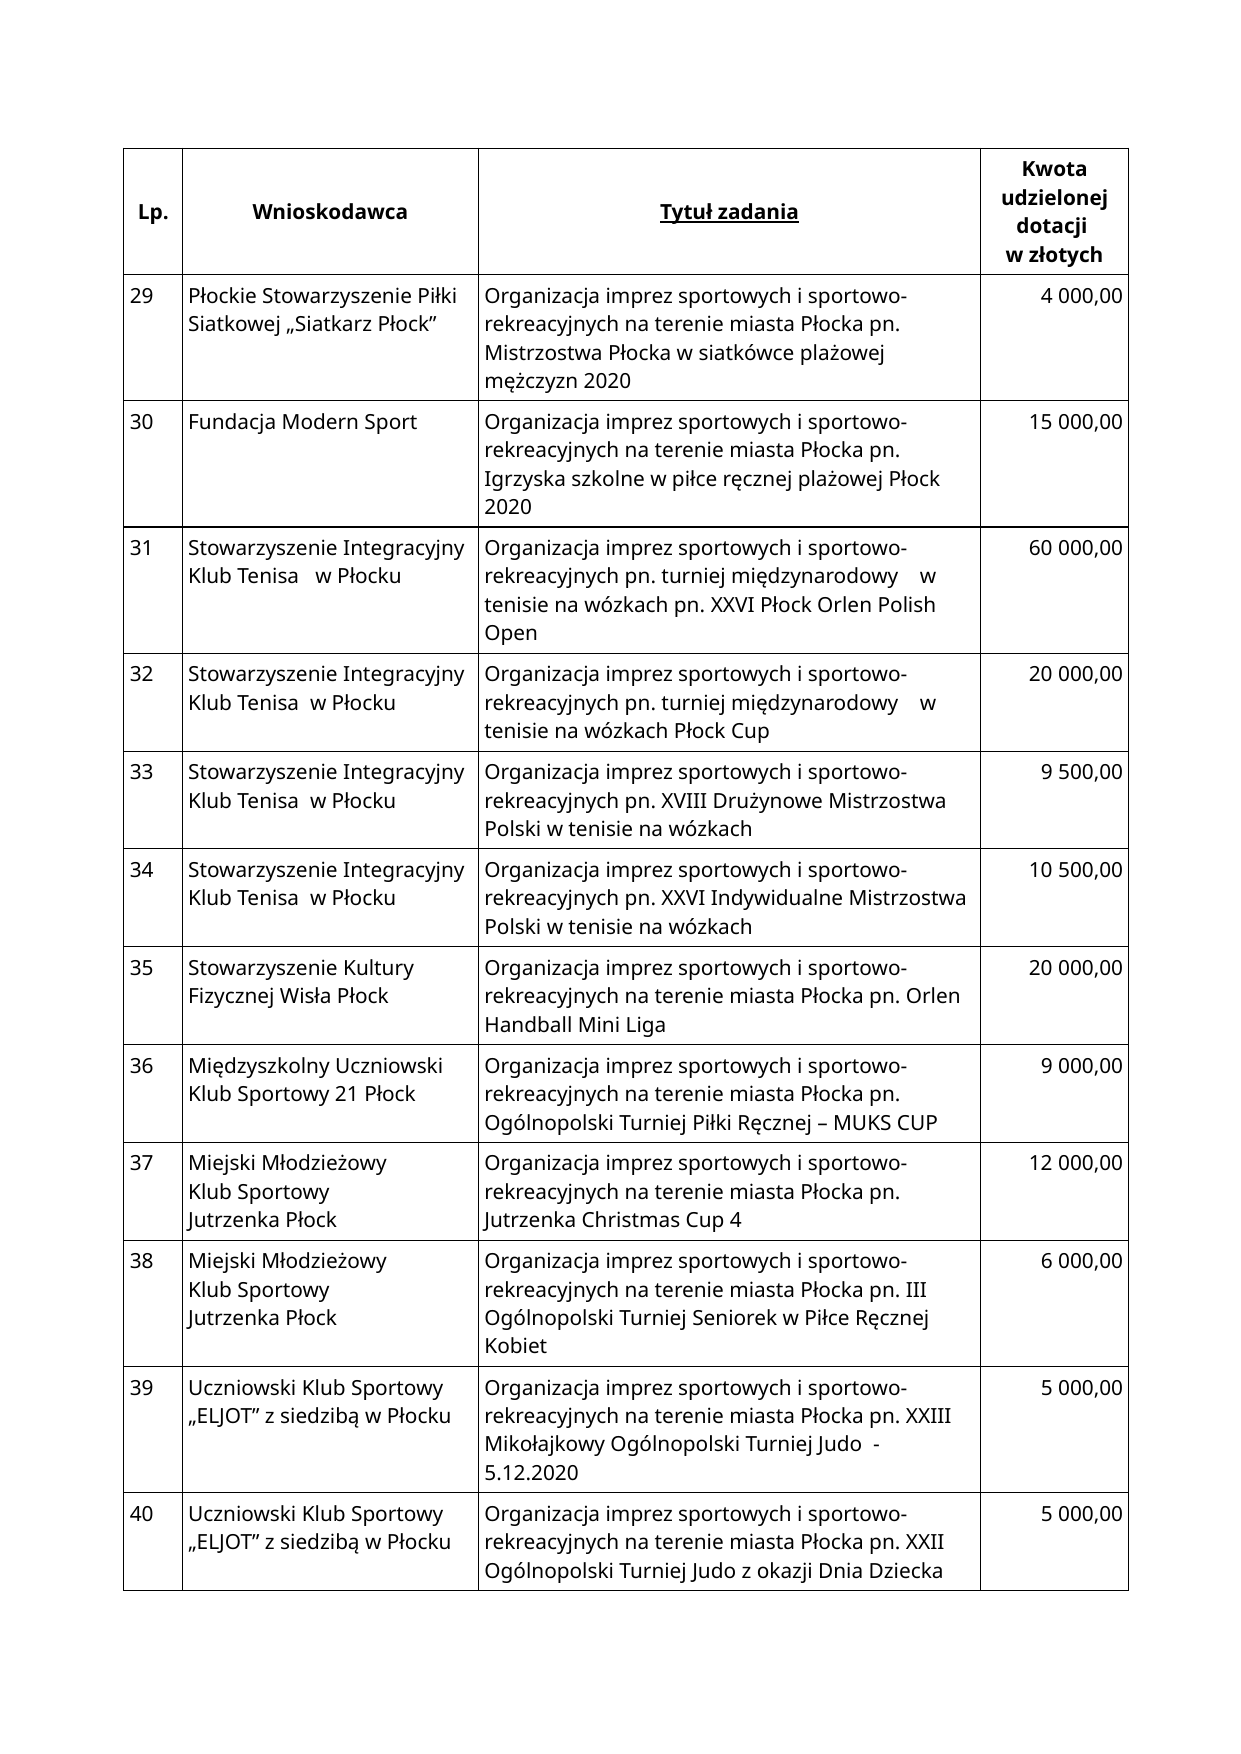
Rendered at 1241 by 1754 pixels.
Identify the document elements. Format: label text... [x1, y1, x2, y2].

table_header Kwota udzielonej dotacji w złotych [981, 149, 1128, 274]
table_cell Stowarzyszenie Integracyjny Klub Tenisa w Płocku [183, 752, 478, 848]
table_cell 15 000,00 [981, 401, 1128, 526]
table_cell 36 [124, 1045, 182, 1142]
table_header Tytuł zadania [479, 149, 980, 274]
table_cell 60 000,00 [981, 528, 1128, 653]
table_cell 37 [124, 1143, 182, 1239]
table_header Lp. [124, 149, 182, 274]
table_header Wnioskodawca [183, 149, 478, 274]
table_cell 33 [124, 752, 182, 848]
table_cell 34 [124, 849, 182, 946]
table_cell Płockie Stowarzyszenie Piłki Siatkowej „Siatkarz Płock” [183, 275, 478, 400]
table_cell Organizacja imprez sportowych i sportowo-rekreacyjnych na terenie miasta Płocka pn. Ogólnopolski Turniej Piłki Ręcznej – MUKS CUP [479, 1045, 980, 1142]
table_cell Stowarzyszenie Integracyjny Klub Tenisa w Płocku [183, 849, 478, 946]
table_cell Organizacja imprez sportowych i sportowo-rekreacyjnych na terenie miasta Płocka pn. Jutrzenka Christmas Cup 4 [479, 1143, 980, 1239]
table_cell Organizacja imprez sportowych i sportowo-rekreacyjnych na terenie miasta Płocka pn. III Ogólnopolski Turniej Seniorek w Piłce Ręcznej Kobiet [479, 1241, 980, 1366]
table_cell 20 000,00 [981, 947, 1128, 1044]
table_cell 5 000,00 [981, 1367, 1128, 1492]
table_cell 10 500,00 [981, 849, 1128, 946]
table_cell Organizacja imprez sportowych i sportowo-rekreacyjnych na terenie miasta Płocka pn. XXIII Mikołajkowy Ogólnopolski Turniej Judo - 5.12.2020 [479, 1367, 980, 1492]
table_cell 38 [124, 1241, 182, 1366]
table_cell 35 [124, 947, 182, 1044]
table_cell Miejski Młodzieżowy Klub Sportowy Jutrzenka Płock [183, 1241, 478, 1366]
table_cell Stowarzyszenie Integracyjny Klub Tenisa w Płocku [183, 528, 478, 653]
table_cell Organizacja imprez sportowych i sportowo-rekreacyjnych pn. turniej międzynarodowy w tenisie na wózkach Płock Cup [479, 654, 980, 751]
table_cell 32 [124, 654, 182, 751]
table_cell 12 000,00 [981, 1143, 1128, 1239]
table_cell 30 [124, 401, 182, 526]
table_cell Organizacja imprez sportowych i sportowo-rekreacyjnych pn. XXVI Indywidualne Mistrzostwa Polski w tenisie na wózkach [479, 849, 980, 946]
table_cell 39 [124, 1367, 182, 1492]
table_cell Międzyszkolny Uczniowski Klub Sportowy 21 Płock [183, 1045, 478, 1142]
table_cell Organizacja imprez sportowych i sportowo-rekreacyjnych na terenie miasta Płocka pn. XXII Ogólnopolski Turniej Judo z okazji Dnia Dziecka [479, 1493, 980, 1590]
table_cell 4 000,00 [981, 275, 1128, 400]
table_cell 9 000,00 [981, 1045, 1128, 1142]
table_cell 29 [124, 275, 182, 400]
table_cell 5 000,00 [981, 1493, 1128, 1590]
table_cell Organizacja imprez sportowych i sportowo-rekreacyjnych na terenie miasta Płocka pn. Igrzyska szkolne w piłce ręcznej plażowej Płock 2020 [479, 401, 980, 526]
table_cell Fundacja Modern Sport [183, 401, 478, 526]
table_cell Organizacja imprez sportowych i sportowo-rekreacyjnych na terenie miasta Płocka pn. Orlen Handball Mini Liga [479, 947, 980, 1044]
table_cell Organizacja imprez sportowych i sportowo-rekreacyjnych pn. turniej międzynarodowy w tenisie na wózkach pn. XXVI Płock Orlen Polish Open [479, 528, 980, 653]
table_cell Stowarzyszenie Kultury Fizycznej Wisła Płock [183, 947, 478, 1044]
table_cell Miejski Młodzieżowy Klub Sportowy Jutrzenka Płock [183, 1143, 478, 1239]
table_cell Stowarzyszenie Integracyjny Klub Tenisa w Płocku [183, 654, 478, 751]
table_cell Uczniowski Klub Sportowy „ELJOT” z siedzibą w Płocku [183, 1493, 478, 1590]
table_cell 20 000,00 [981, 654, 1128, 751]
table_cell 6 000,00 [981, 1241, 1128, 1366]
table_cell Organizacja imprez sportowych i sportowo-rekreacyjnych na terenie miasta Płocka pn. Mistrzostwa Płocka w siatkówce plażowej mężczyzn 2020 [479, 275, 980, 400]
table_cell Organizacja imprez sportowych i sportowo-rekreacyjnych pn. XVIII Drużynowe Mistrzostwa Polski w tenisie na wózkach [479, 752, 980, 848]
table_cell 9 500,00 [981, 752, 1128, 848]
table_cell 31 [124, 528, 182, 653]
table_cell Uczniowski Klub Sportowy „ELJOT” z siedzibą w Płocku [183, 1367, 478, 1492]
table_cell 40 [124, 1493, 182, 1590]
